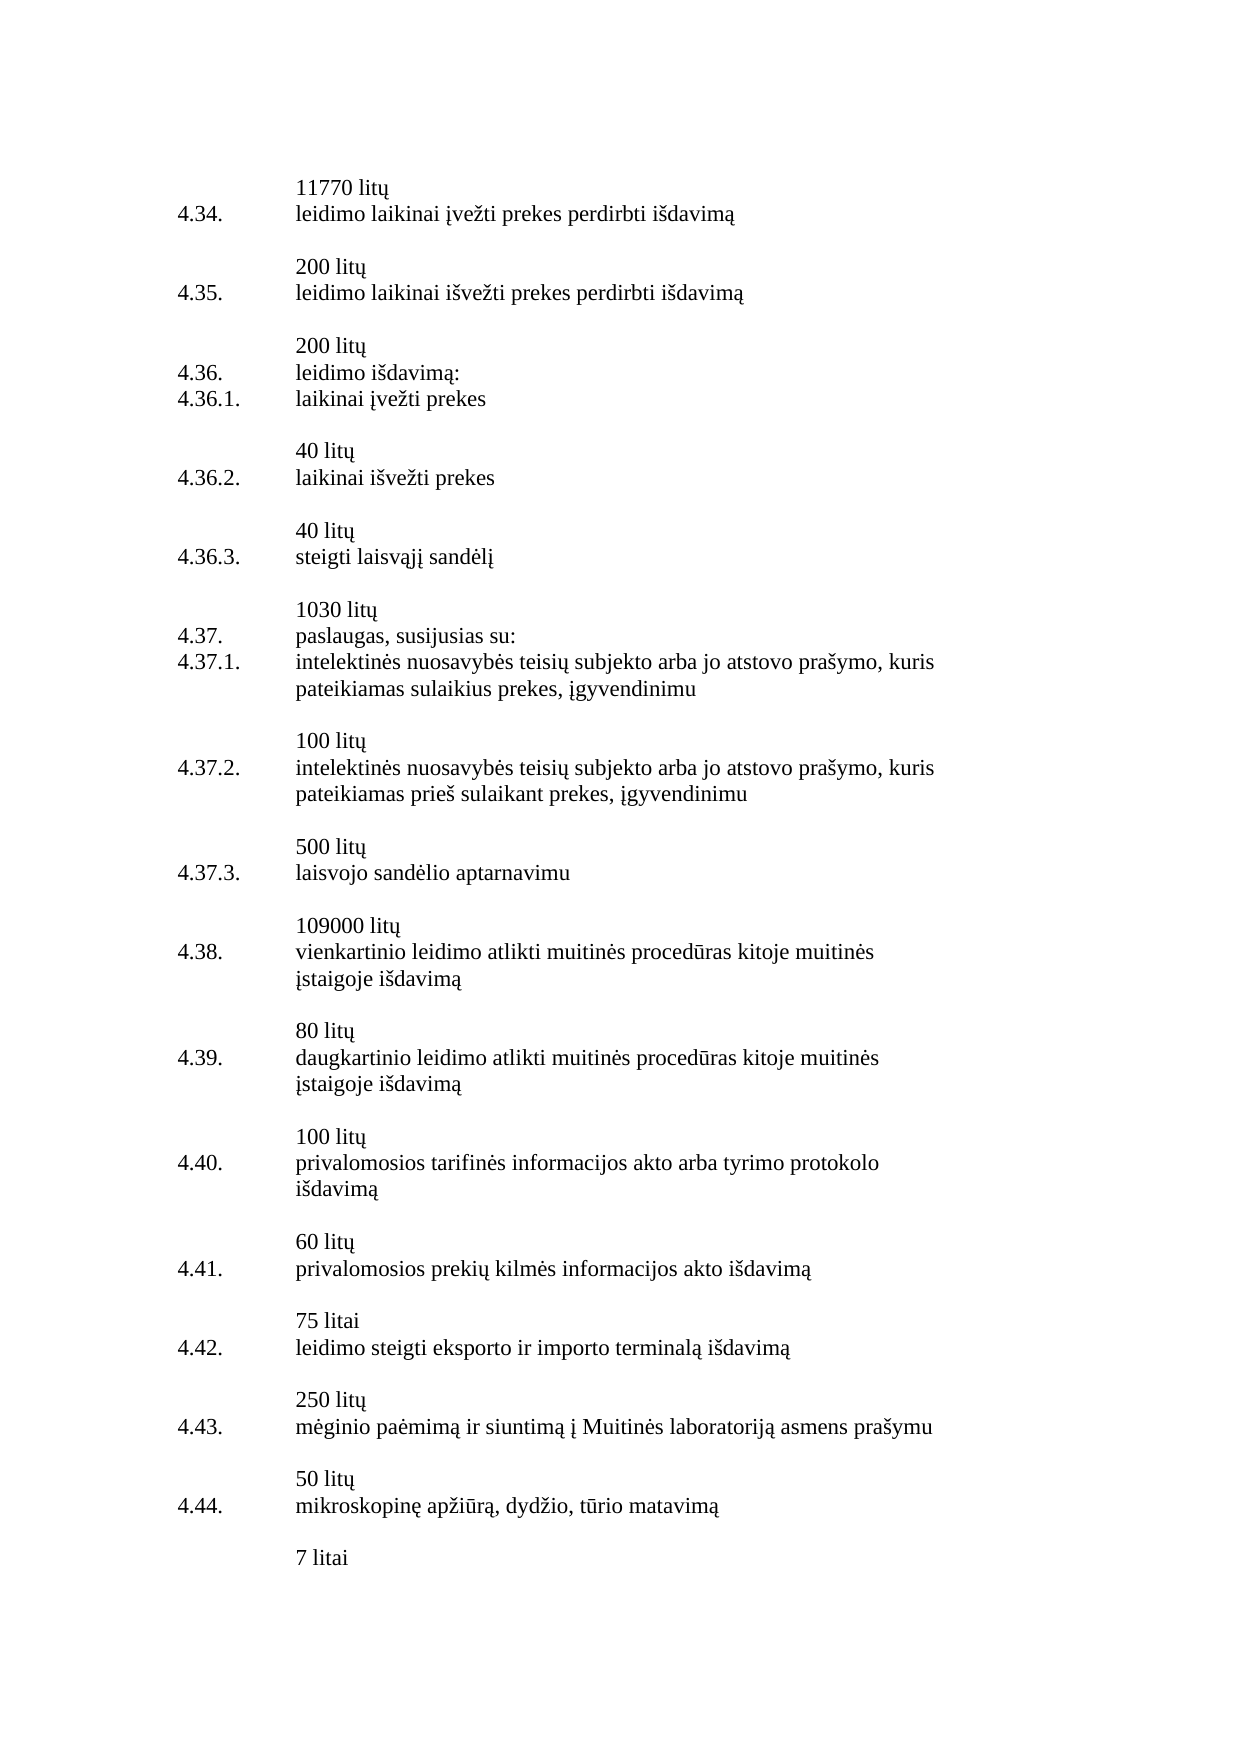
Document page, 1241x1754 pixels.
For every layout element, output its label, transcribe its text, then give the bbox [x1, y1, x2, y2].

text 4.36.3. steigti laisvąjį sandėlį 1030 litų [177, 543, 945, 622]
text 4.38. vienkartinio leidimo atlikti muitinės procedūras kitoje muitinės įstaigoje išdavimą 80 litų [177, 938, 945, 1044]
text 4.35. leidimo laikinai išvežti prekes perdirbti išdavimą 200 litų [177, 279, 945, 358]
text 4.37.3. laisvojo sandėlio aptarnavimu 109000 litų [177, 859, 945, 938]
text 4.42. leidimo steigti eksporto ir importo terminalą išdavimą 250 litų [177, 1334, 945, 1413]
text 4.37. paslaugas, susijusias su: [177, 622, 945, 648]
text 11770 litų [177, 148, 945, 200]
text 4.39. daugkartinio leidimo atlikti muitinės procedūras kitoje muitinės įstaigoje išdavimą 100 litų [177, 1044, 945, 1149]
text 4.36. leidimo išdavimą: [177, 358, 945, 385]
text 4.37.1. intelektinės nuosavybės teisių subjekto arba jo atstovo prašymo, kuris pateikiamas sulaikius prekes, įgyvendinimu 100 litų [177, 648, 945, 754]
text 4.40. privalomosios tarifinės informacijos akto arba tyrimo protokolo išdavimą 60 litų [177, 1149, 945, 1254]
text 4.44. mikroskopinę apžiūrą, dydžio, tūrio matavimą 7 litai [177, 1492, 945, 1571]
text 4.43. mėginio paėmimą ir siuntimą į Muitinės laboratoriją asmens prašymu 50 litų [177, 1413, 945, 1492]
text 4.37.2. intelektinės nuosavybės teisių subjekto arba jo atstovo prašymo, kuris pateikiamas prieš sulaikant prekes, įgyvendinimu 500 litų [177, 754, 945, 859]
text 4.36.2. laikinai išvežti prekes 40 litų [177, 464, 945, 543]
text 4.41. privalomosios prekių kilmės informacijos akto išdavimą 75 litai [177, 1254, 945, 1334]
text 4.34. leidimo laikinai įvežti prekes perdirbti išdavimą 200 litų [177, 200, 945, 279]
text 4.36.1. laikinai įvežti prekes 40 litų [177, 385, 945, 464]
